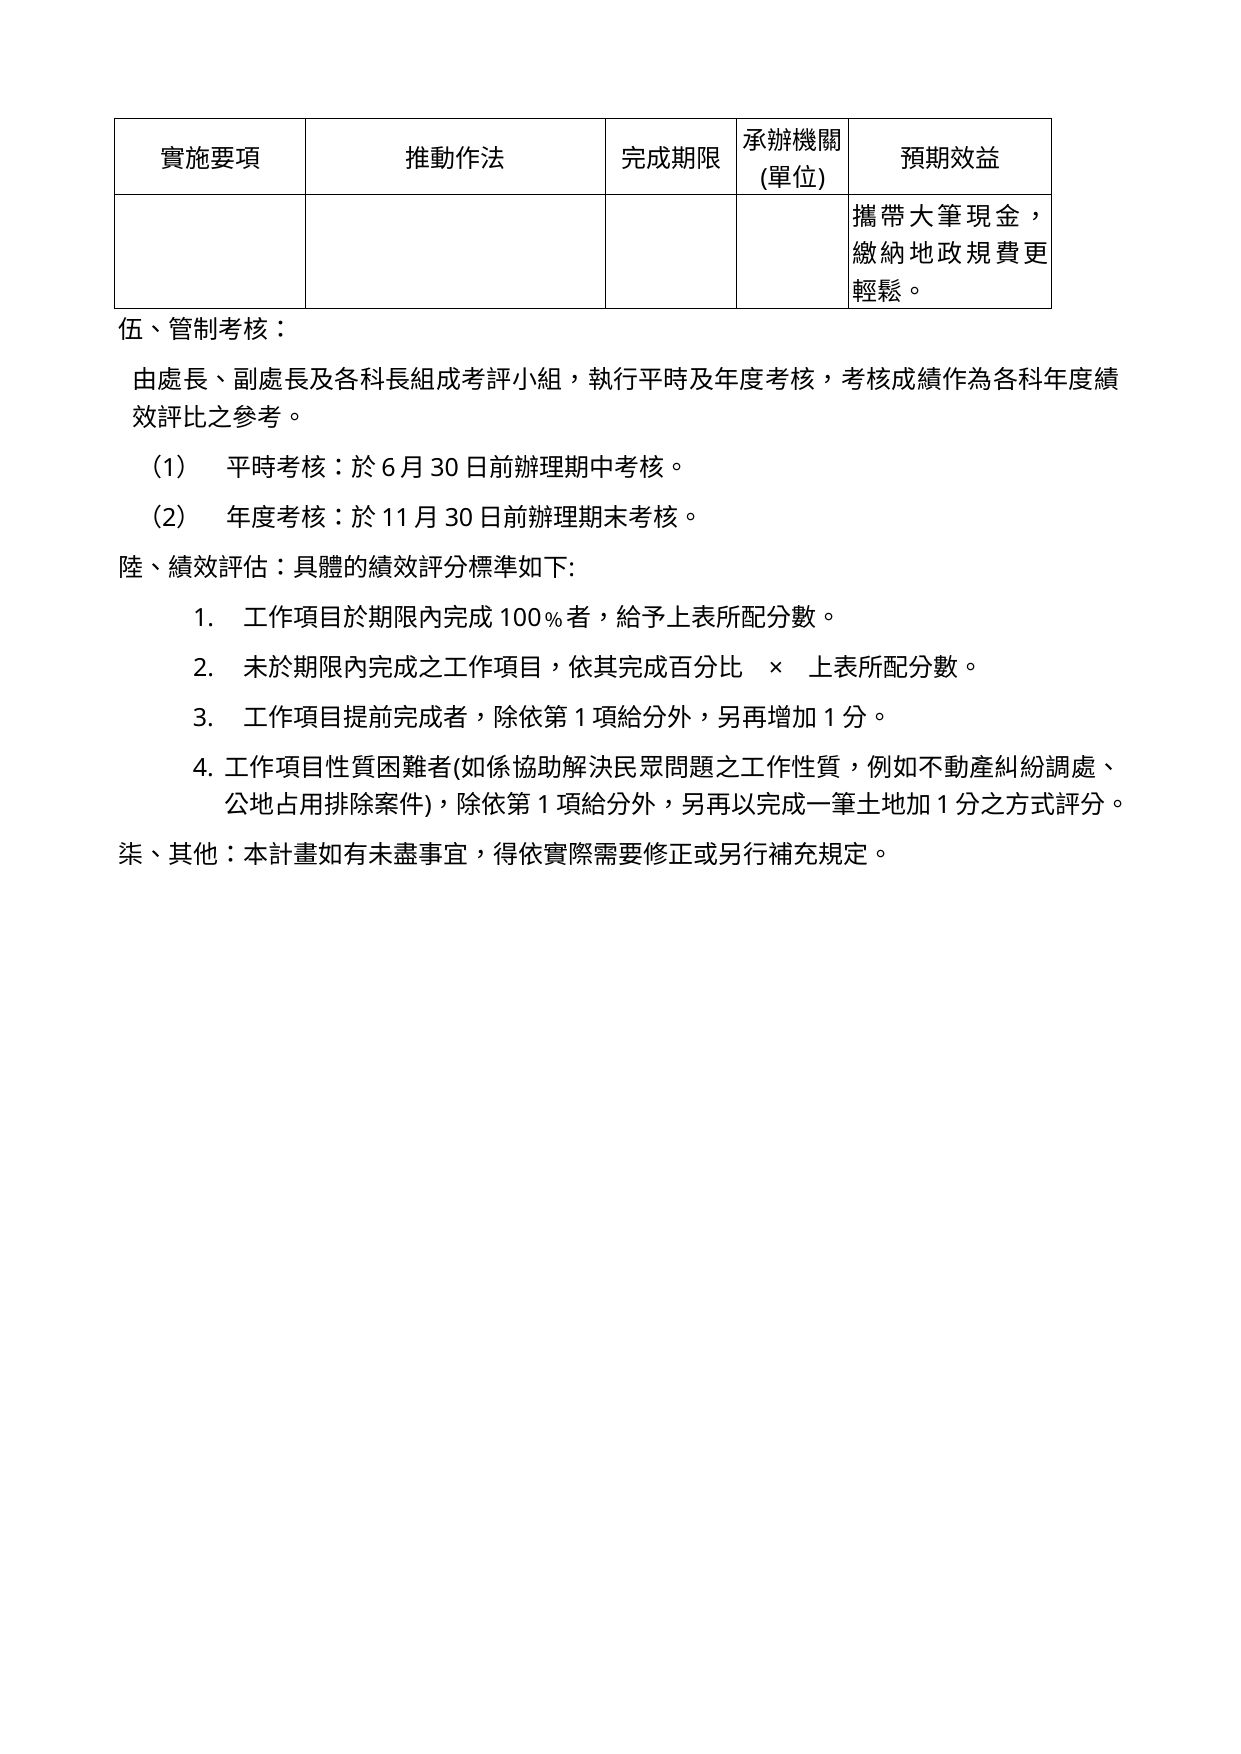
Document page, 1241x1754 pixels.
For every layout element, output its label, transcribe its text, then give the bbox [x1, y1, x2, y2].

table_cell [306, 195, 605, 308]
list 平時考核：於6月30日前辦理期中考核。 [137, 446, 1122, 484]
table_cell 攜帶大筆現金，繳納地政規費更輕鬆。 [849, 195, 1051, 308]
list 年度考核：於11月30日前辦理期末考核。 [137, 496, 1122, 534]
list 工作項目提前完成者，除依第1項給分外，另再增加1分。 [169, 696, 1122, 734]
table_cell [115, 195, 305, 308]
text 柒、其他：本計畫如有未盡事宜，得依實際需要修正或另行補充規定。 [118, 834, 1122, 871]
table_header 完成期限 [606, 119, 736, 194]
text 伍、管制考核： [118, 309, 1122, 346]
list 工作項目性質困難者(如係協助解決民眾問題之工作性質，例如不動產糾紛調處、公地占用排除案件)，除依第1項給分外，另再以完成一筆土地加1分之方式評分。 [193, 746, 1122, 821]
list 工作項目於期限內完成100﹪者，給予上表所配分數。 [170, 596, 1122, 634]
table_header 推動作法 [306, 119, 605, 194]
table_cell [737, 195, 848, 308]
table_cell [606, 195, 736, 308]
list 未於期限內完成之工作項目，依其完成百分比 × 上表所配分數。 [170, 646, 1122, 684]
table_header 承辦機關(單位) [737, 119, 848, 194]
table_header 實施要項 [115, 119, 305, 194]
text 陸、績效評估：具體的績效評分標準如下: [118, 546, 1122, 584]
text 由處長、副處長及各科長組成考評小組，執行平時及年度考核，考核成績作為各科年度績效評比之參考。 [132, 359, 1122, 434]
table_header 預期效益 [849, 119, 1051, 194]
